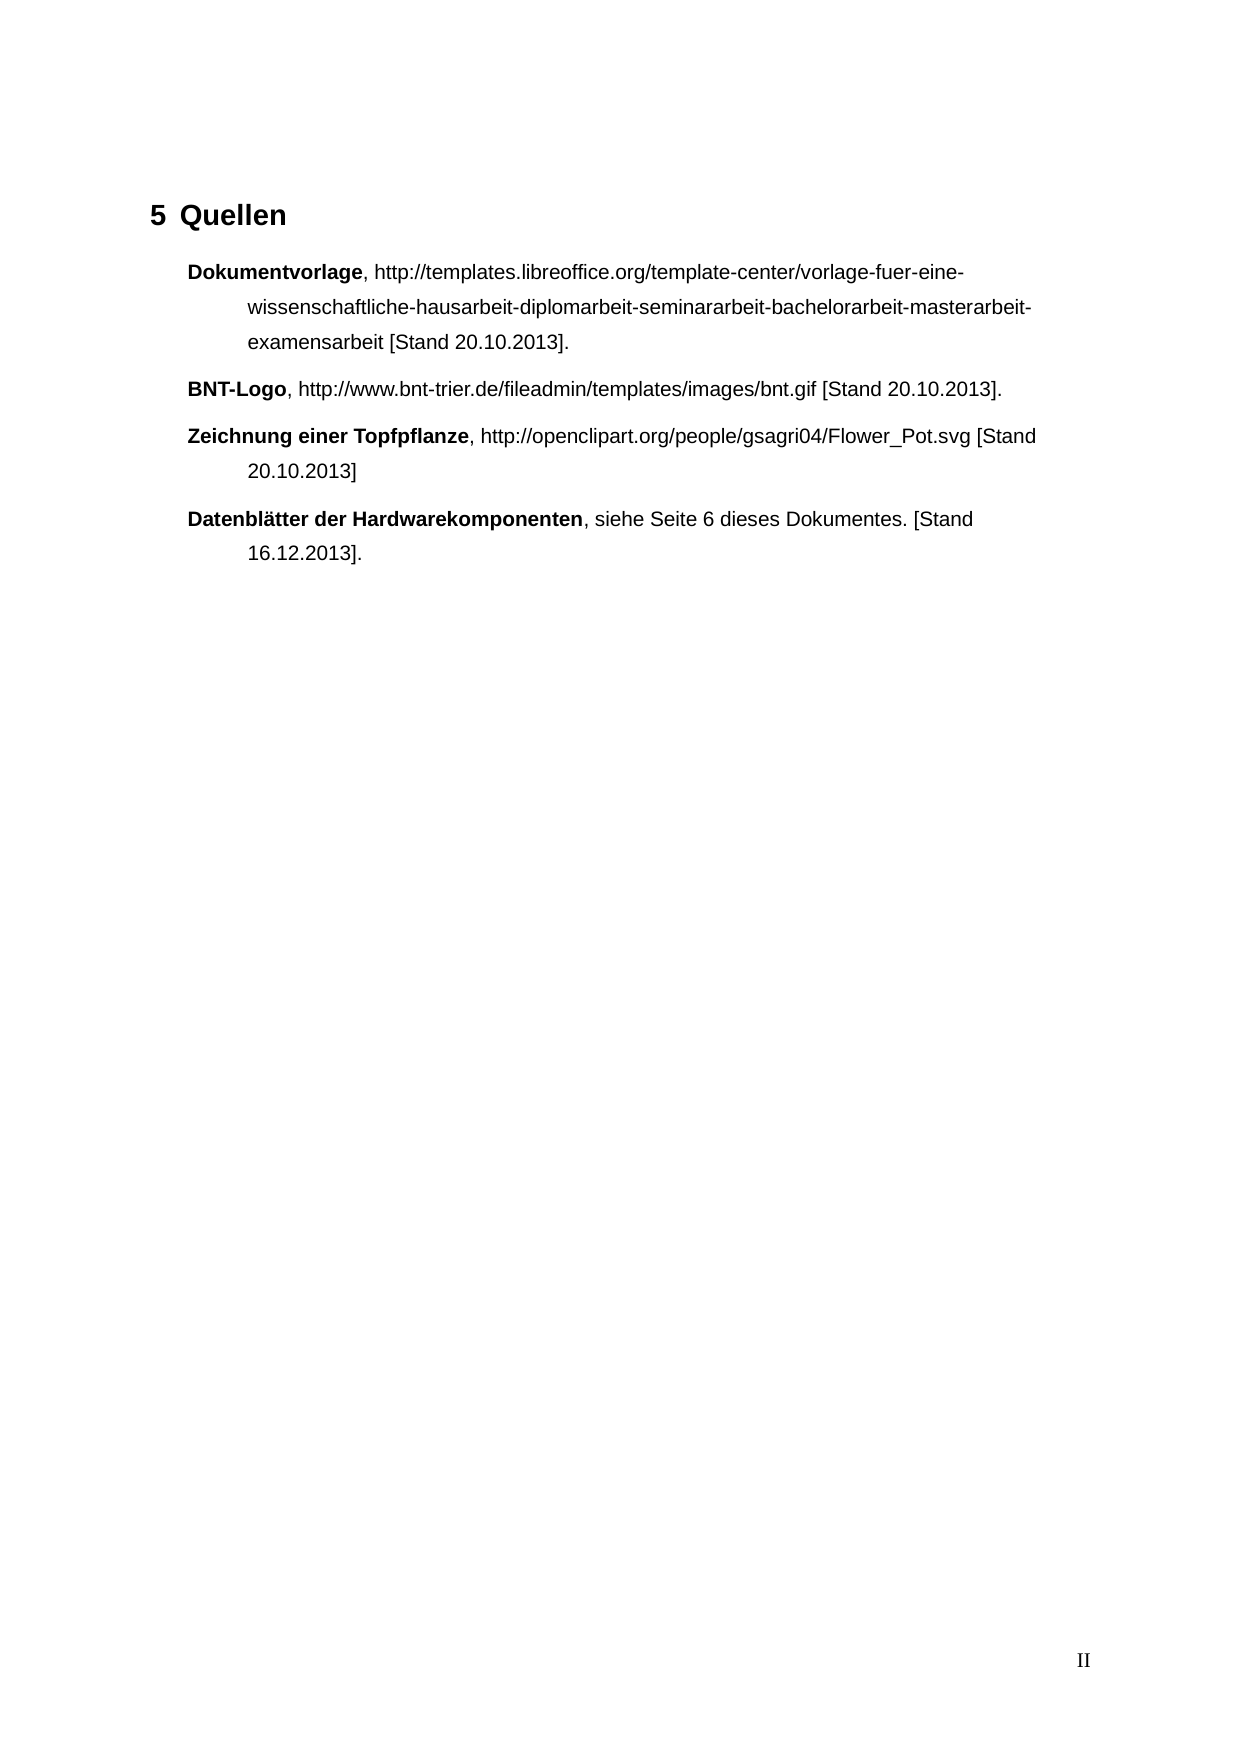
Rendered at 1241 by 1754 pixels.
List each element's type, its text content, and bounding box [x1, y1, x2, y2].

text BNT-Logo, http://www.bnt-trier.de/fileadmin/templates/images/bnt.gif [Stand 20.10.2013]. [187, 378, 1091, 401]
text Datenblätter der Hardwarekomponenten, siehe Seite 6 dieses Dokumentes. [Stand 16.12.2013]. [187, 507, 1091, 565]
subtitle Quellen [150, 198, 1091, 231]
text Dokumentvorlage, http://templates.libreoffice.org/template-center/vorlage-fuer-eine-wissenschaftliche-hausarbeit-diplomarbeit-seminararbeit-bachelorarbeit-masterarbeit-examensarbeit [Stand 20.10.2013]. [187, 261, 1091, 354]
text Zeichnung einer Topfpflanze, http://openclipart.org/people/gsagri04/Flower_Pot.svg [Stand 20.10.2013] [187, 425, 1091, 483]
